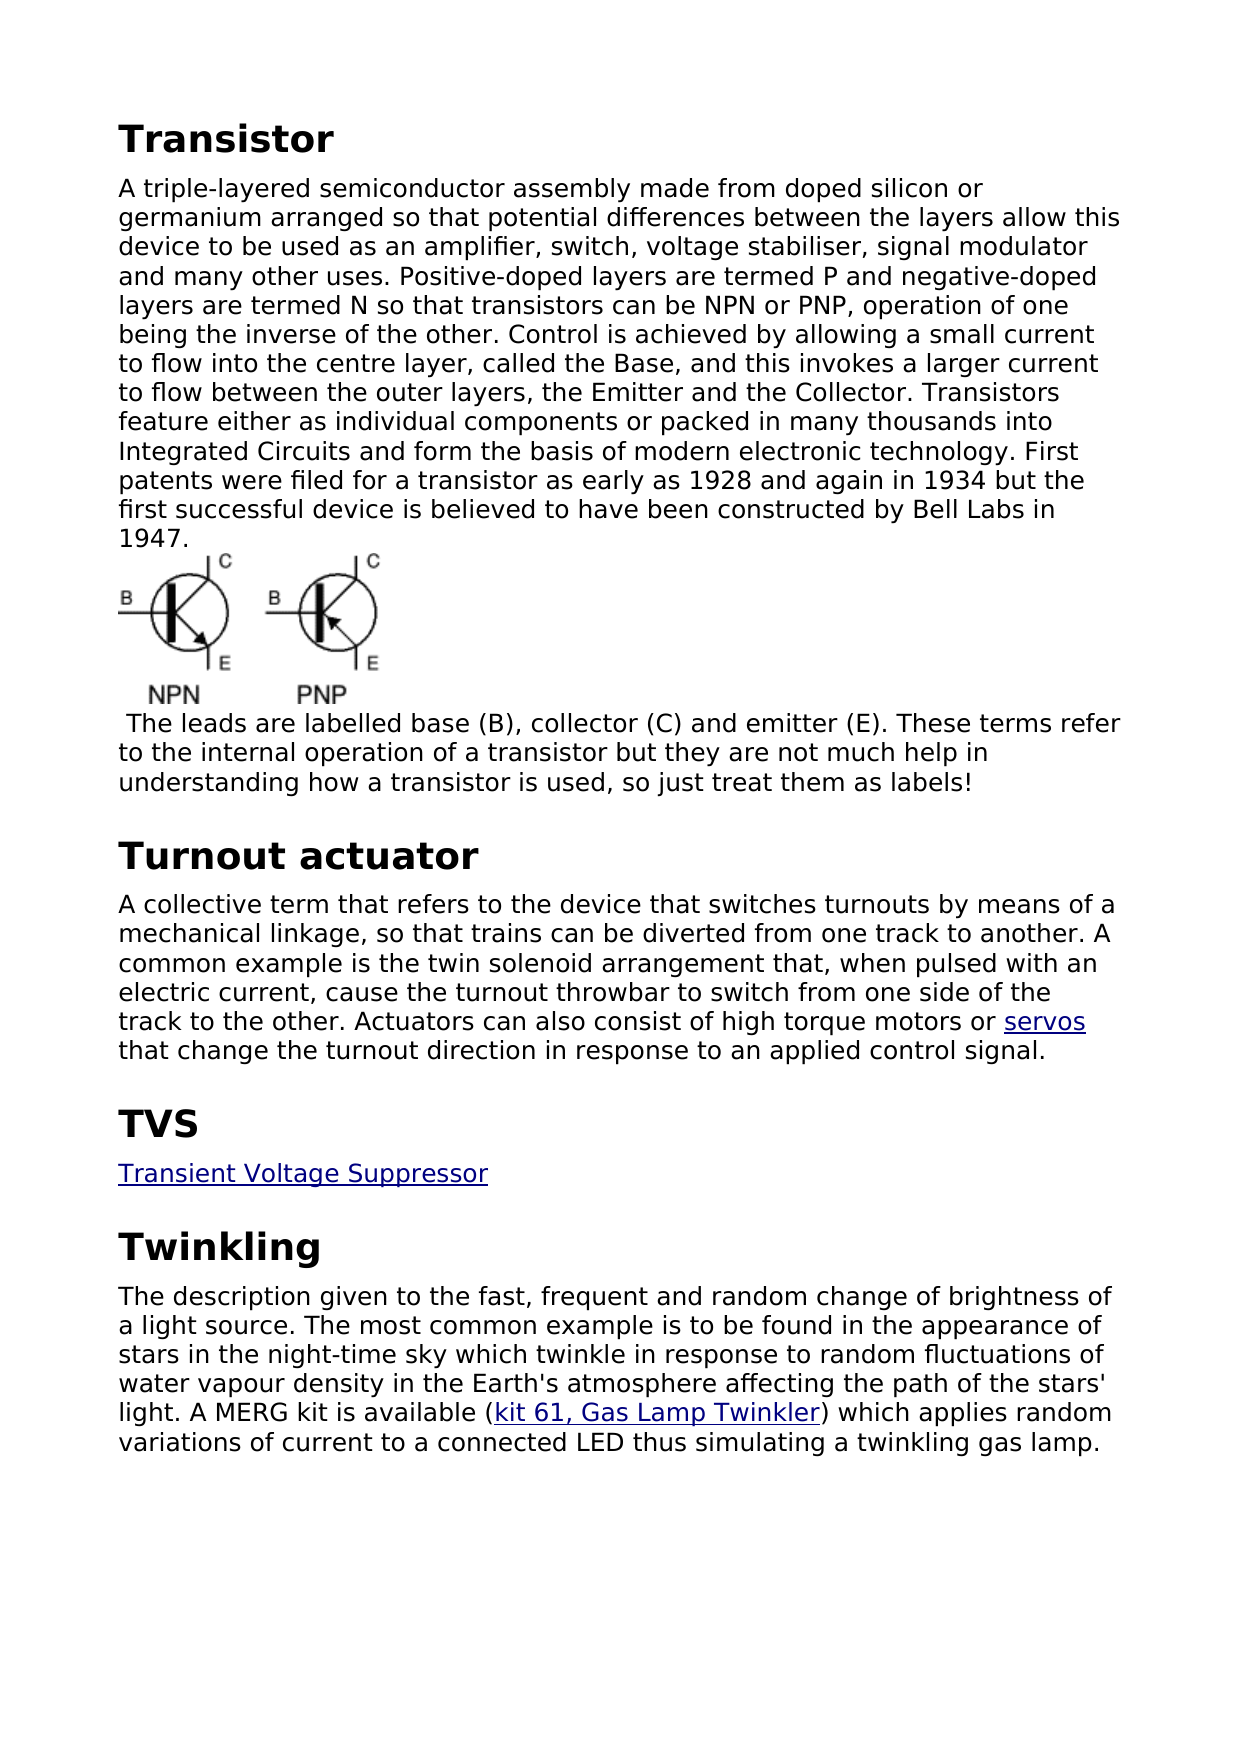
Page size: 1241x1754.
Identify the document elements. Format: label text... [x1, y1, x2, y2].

text The description given to the fast, frequent and random change of brightness of a light source. The most common example is to be found in the appearance of stars in the night-time sky which twinkle in response to random fluctuations of water vapour density in the Earth's atmosphere affecting the path of the stars' light. A MERG kit is available (kit 61, Gas Lamp Twinkler) which applies random variations of current to a connected LED thus simulating a twinkling gas lamp. [118, 1282, 1122, 1457]
subtitle TVS [118, 1103, 1122, 1147]
text A collective term that refers to the device that switches turnouts by means of a mechanical linkage, so that trains can be diverted from one track to another. A common example is the twin solenoid arrangement that, when pulsed with an electric current, cause the turnout throwbar to switch from one side of the track to the other. Actuators can also consist of high torque motors or servos that change the turnout direction in response to an applied control signal. [118, 891, 1122, 1066]
subtitle Turnout actuator [118, 834, 1122, 878]
picture [118, 553, 381, 704]
subtitle Transistor [118, 118, 1122, 162]
text A triple-layered semiconductor assembly made from doped silicon or germanium arranged so that potential differences between the layers allow this device to be used as an amplifier, switch, voltage stabiliser, signal modulator and many other uses. Positive-doped layers are termed P and negative-doped layers are termed N so that transistors can be NPN or PNP, operation of one being the inverse of the other. Control is achieved by allowing a small current to flow into the centre layer, called the Base, and this invokes a larger current to flow between the outer layers, the Emitter and the Collector. Transistors feature either as individual components or packed in many thousands into Integrated Circuits and form the basis of modern electronic technology. First patents were filed for a transistor as early as 1928 and again in 1934 but the first successful device is believed to have been constructed by Bell Labs in 1947. The leads are labelled base (B), collector (C) and emitter (E). These terms refer to the internal operation of a transistor but they are not much help in understanding how a transistor is used, so just treat them as labels! [118, 174, 1122, 797]
text Transient Voltage Suppressor [118, 1159, 1122, 1188]
subtitle Twinkling [118, 1226, 1122, 1269]
